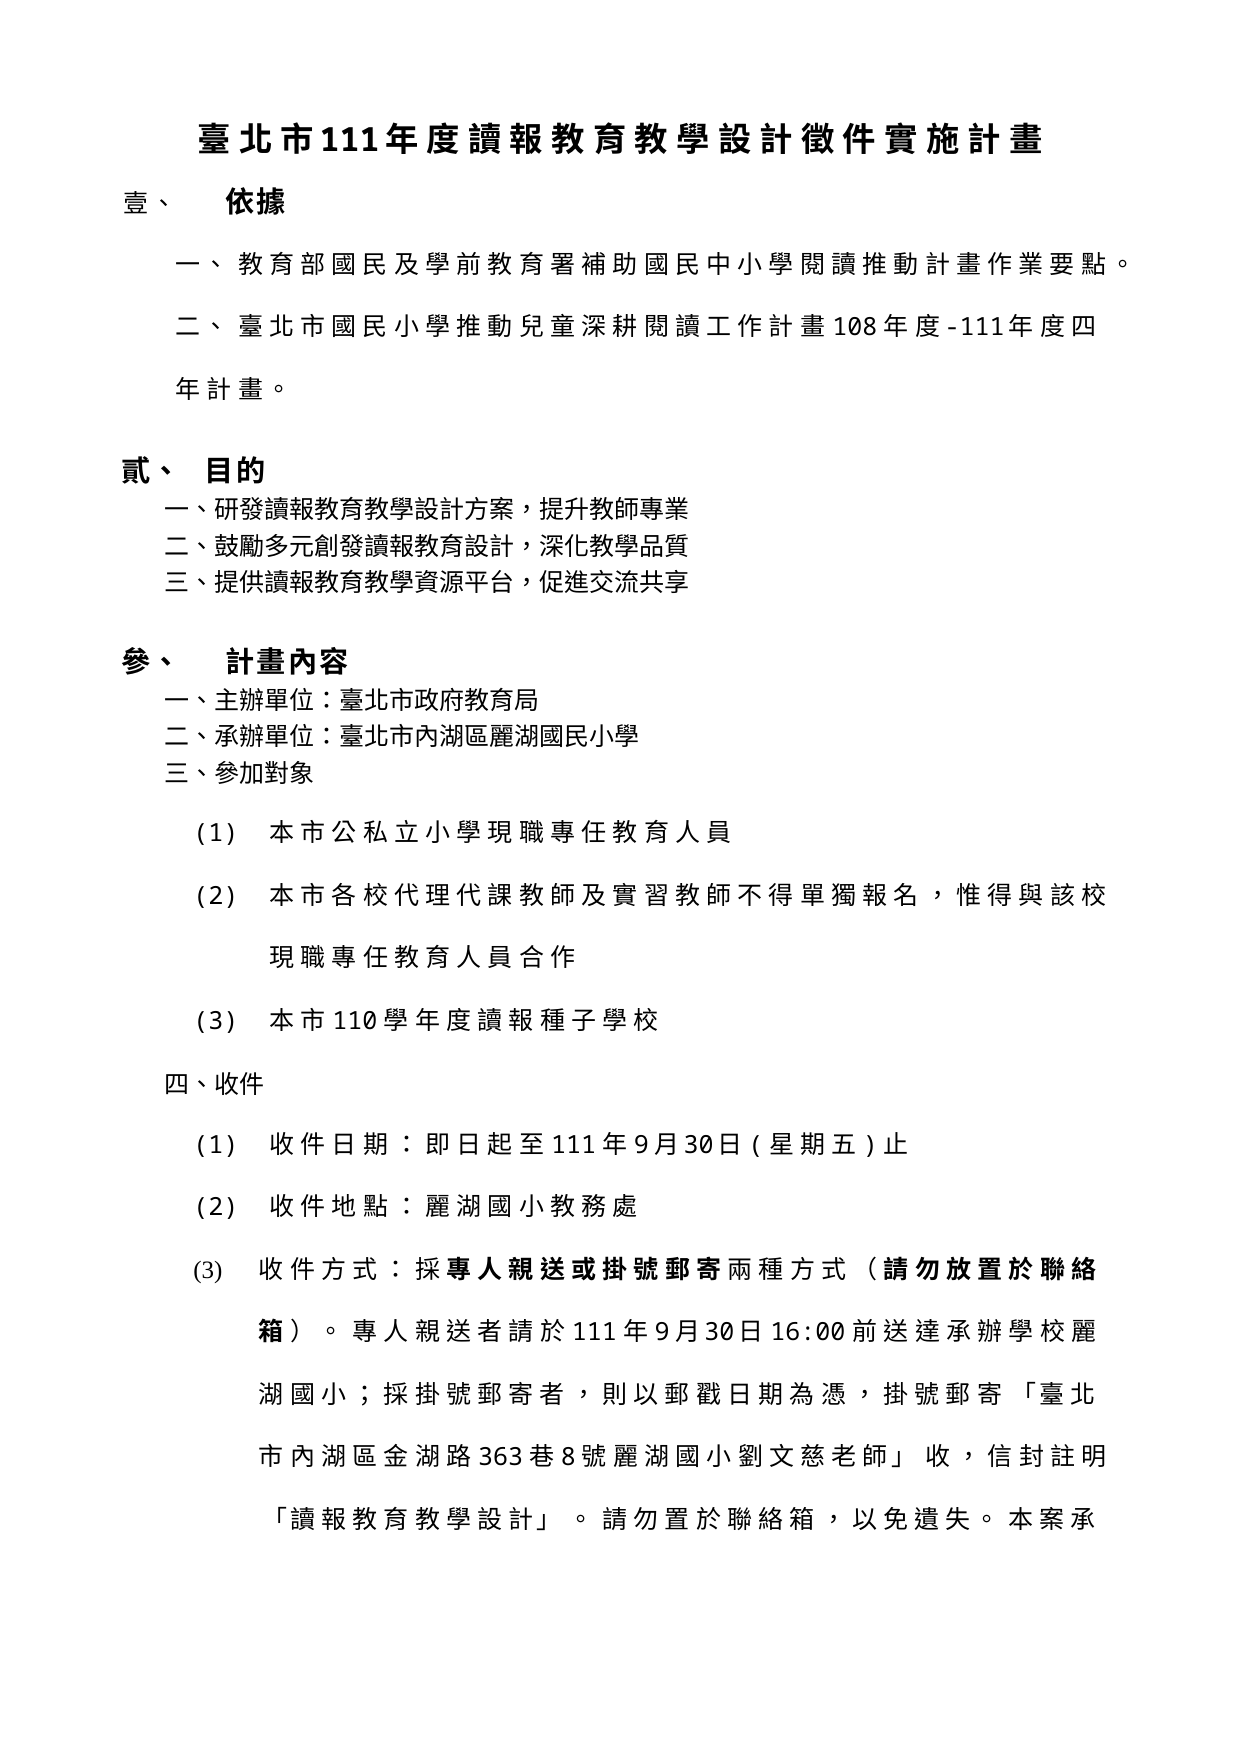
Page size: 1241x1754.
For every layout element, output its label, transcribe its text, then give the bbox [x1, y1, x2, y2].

text 四、收件 [164, 1064, 1120, 1101]
list 本市公私立小學現職專任教育人員 [191, 789, 1120, 852]
text 一、教育部國民及學前教育署補助國民中小學閱讀推動計畫作業要點。 [170, 221, 1120, 283]
text 二、鼓勵多元創發讀報教育設計，深化教學品質 [164, 526, 1120, 562]
list 目的 [120, 427, 1120, 490]
text 二、承辦單位：臺北市內湖區麗湖國民小學 [164, 717, 1120, 753]
text 一、主辦單位：臺北市政府教育局 [164, 681, 1120, 717]
text 三、提供讀報教育教學資源平台，促進交流共享 [164, 562, 1120, 599]
list 收件日期：即日起至111年9月30日(星期五)止 [191, 1101, 1120, 1163]
list 本市各校代理代課教師及實習教師不得單獨報名，惟得與該校現職專任教育人員合作 [191, 852, 1120, 977]
list 依據 [120, 158, 1120, 221]
text 二、臺北市國民小學推動兒童深耕閱讀工作計畫108年度-111年度四年計畫。 [170, 283, 1120, 408]
text 一、研發讀報教育教學設計方案，提升教師專業 [164, 490, 1120, 526]
list 計畫內容 [120, 618, 1120, 681]
list 收件方式：採專人親送或掛號郵寄兩種方式（請勿放置於聯絡箱）。專人親送者請於111年9月30日16:00前送達承辦學校麗湖國小；採掛號郵寄者，則以郵戳日期為憑，掛號郵寄「臺北市內湖區金湖路363巷8號麗湖國小劉文慈老師」收，信封註明「讀報教育教學設計」。請勿置於聯絡箱，以免遺失。本案承 [191, 1226, 1120, 1538]
list 收件地點：麗湖國小教務處 [191, 1163, 1120, 1226]
list 本市110學年度讀報種子學校 [191, 977, 1120, 1039]
text 三、參加對象 [164, 753, 1120, 789]
text 臺北市111年度讀報教育教學設計徵件實施計畫 [120, 96, 1120, 158]
